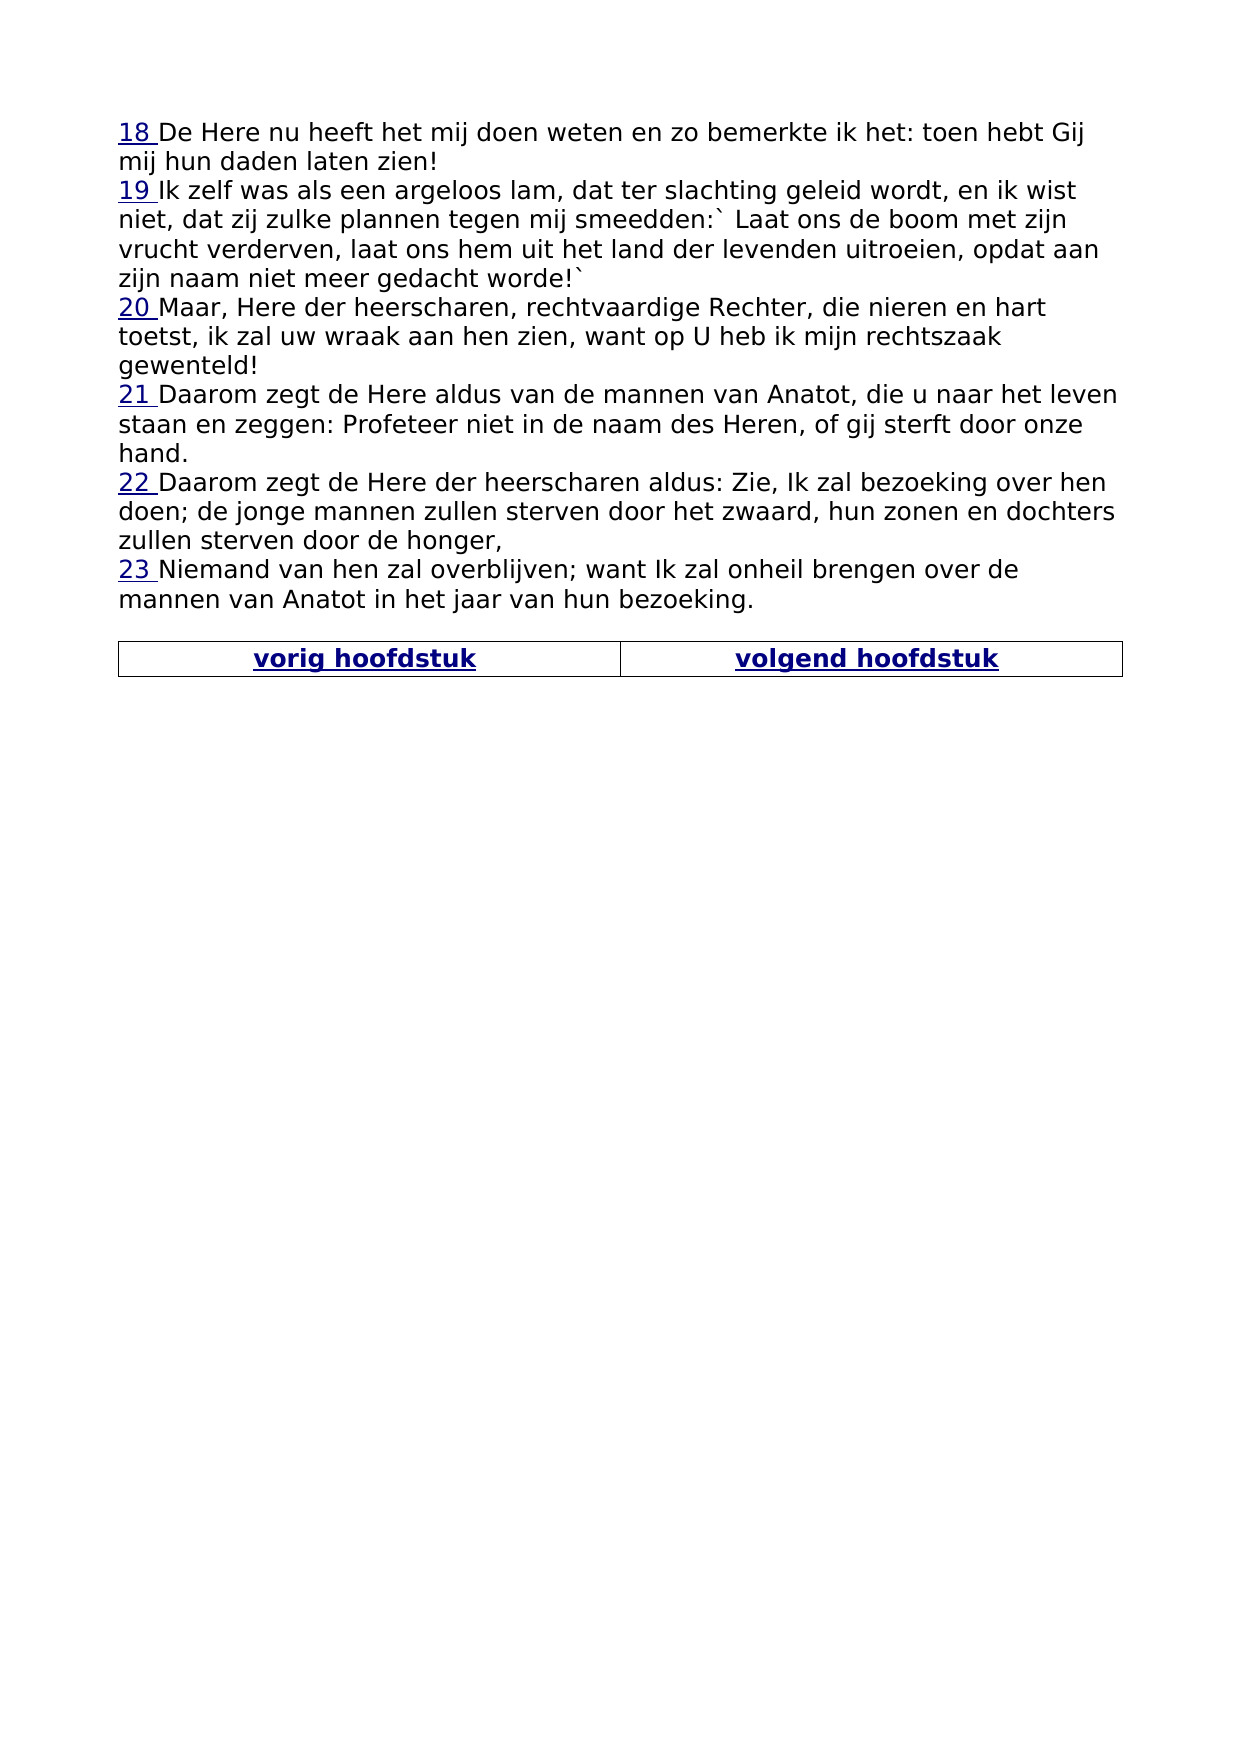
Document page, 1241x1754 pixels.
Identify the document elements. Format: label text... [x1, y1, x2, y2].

table_header vorig hoofdstuk [119, 642, 620, 676]
text 18 De Here nu heeft het mij doen weten en zo bemerkte ik het: toen hebt Gij mij hun daden laten zien! 19 Ik zelf was als een argeloos lam, dat ter slachting geleid wordt, en ik wist niet, dat zij zulke plannen tegen mij smeedden:` Laat ons de boom met zijn vrucht verderven, laat ons hem uit het land der levenden uitroeien, opdat aan zijn naam niet meer gedacht worde!` 20 Maar, Here der heerscharen, rechtvaardige Rechter, die nieren en hart toetst, ik zal uw wraak aan hen zien, want op U heb ik mijn rechtszaak gewenteld! 21 Daarom zegt de Here aldus van de mannen van Anatot, die u naar het leven staan en zeggen: Profeteer niet in de naam des Heren, of gij sterft door onze hand. 22 Daarom zegt de Here der heerscharen aldus: Zie, Ik zal bezoeking over hen doen; de jonge mannen zullen sterven door het zwaard, hun zonen en dochters zullen sterven door de honger, 23 Niemand van hen zal overblijven; want Ik zal onheil brengen over de mannen van Anatot in het jaar van hun bezoeking. [118, 118, 1122, 614]
table_header volgend hoofdstuk [621, 642, 1122, 676]
